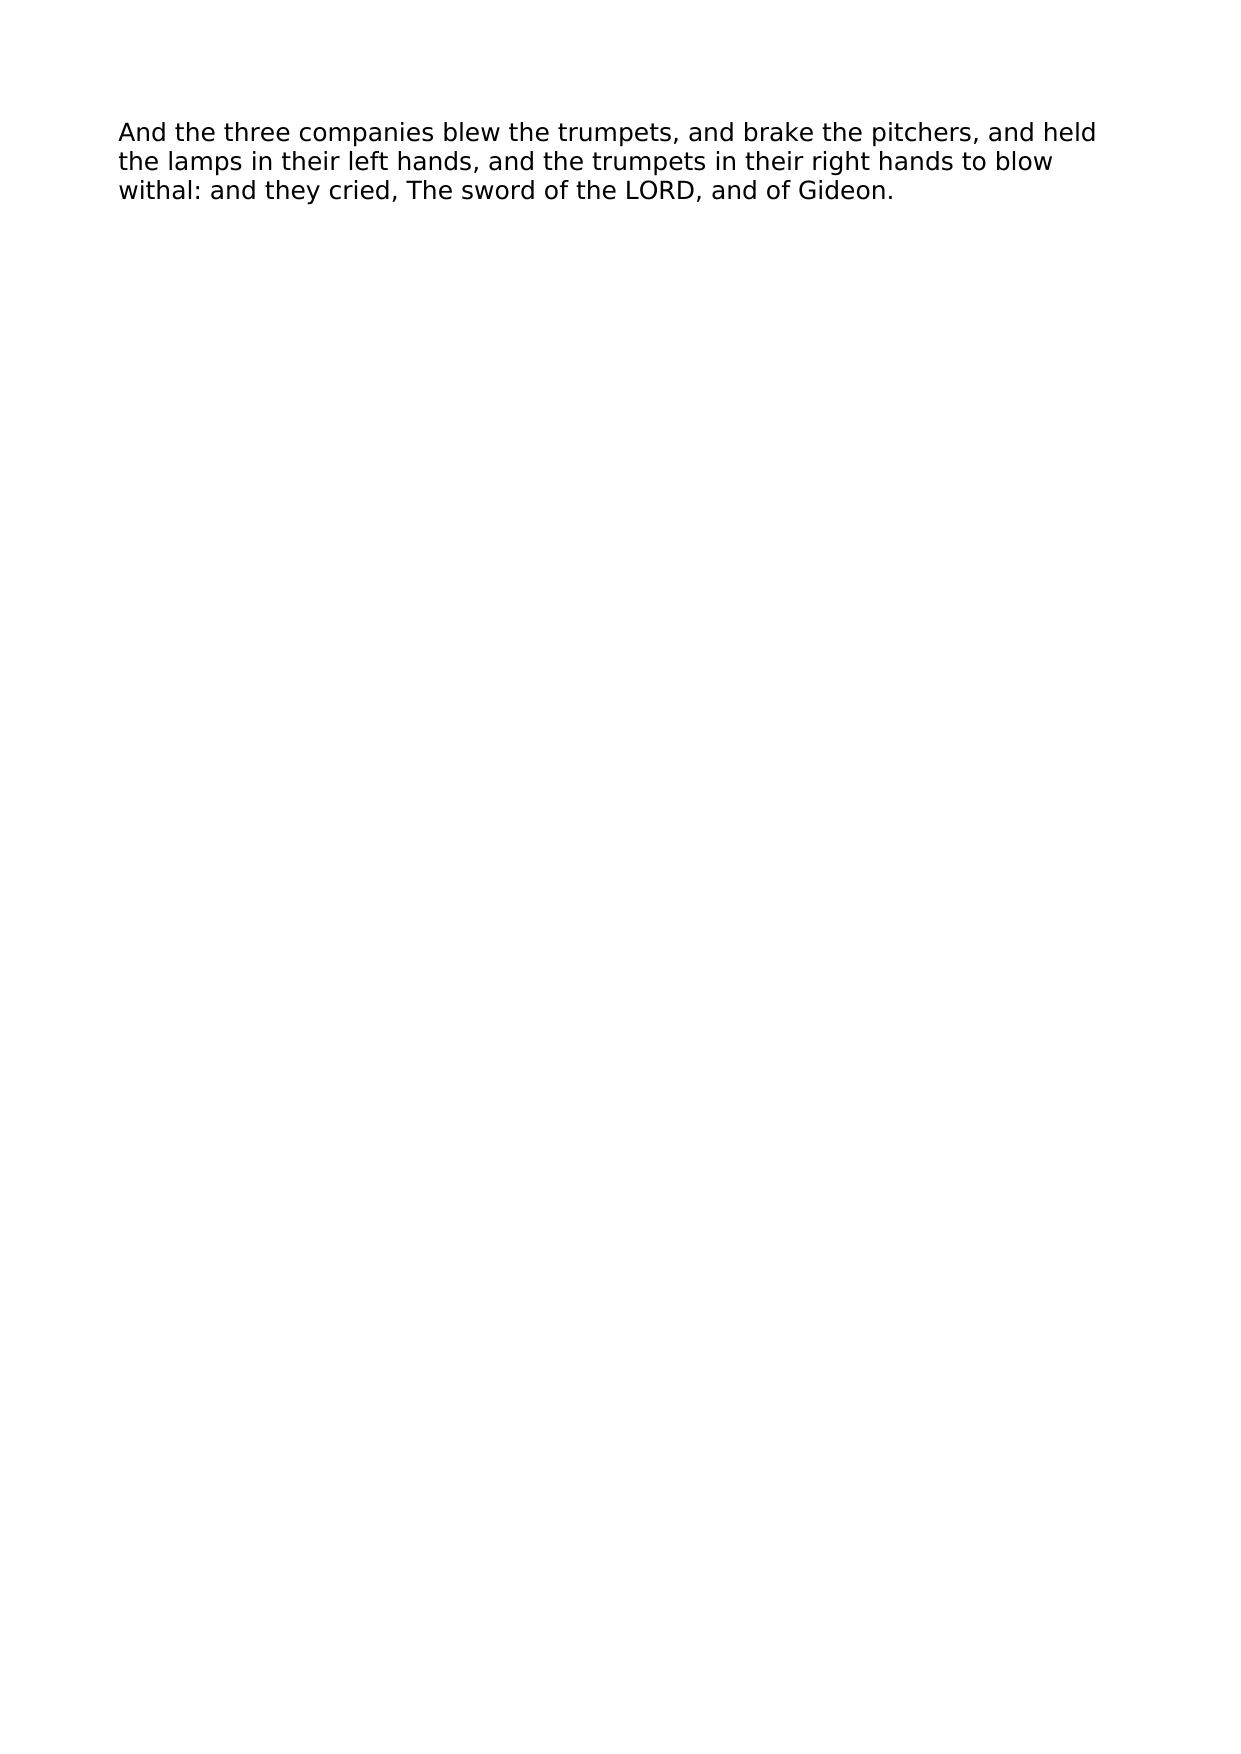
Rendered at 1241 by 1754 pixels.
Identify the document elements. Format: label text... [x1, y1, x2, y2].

text And the three companies blew the trumpets, and brake the pitchers, and held the lamps in their left hands, and the trumpets in their right hands to blow withal: and they cried, The sword of the LORD, and of Gideon. [118, 118, 1122, 206]
